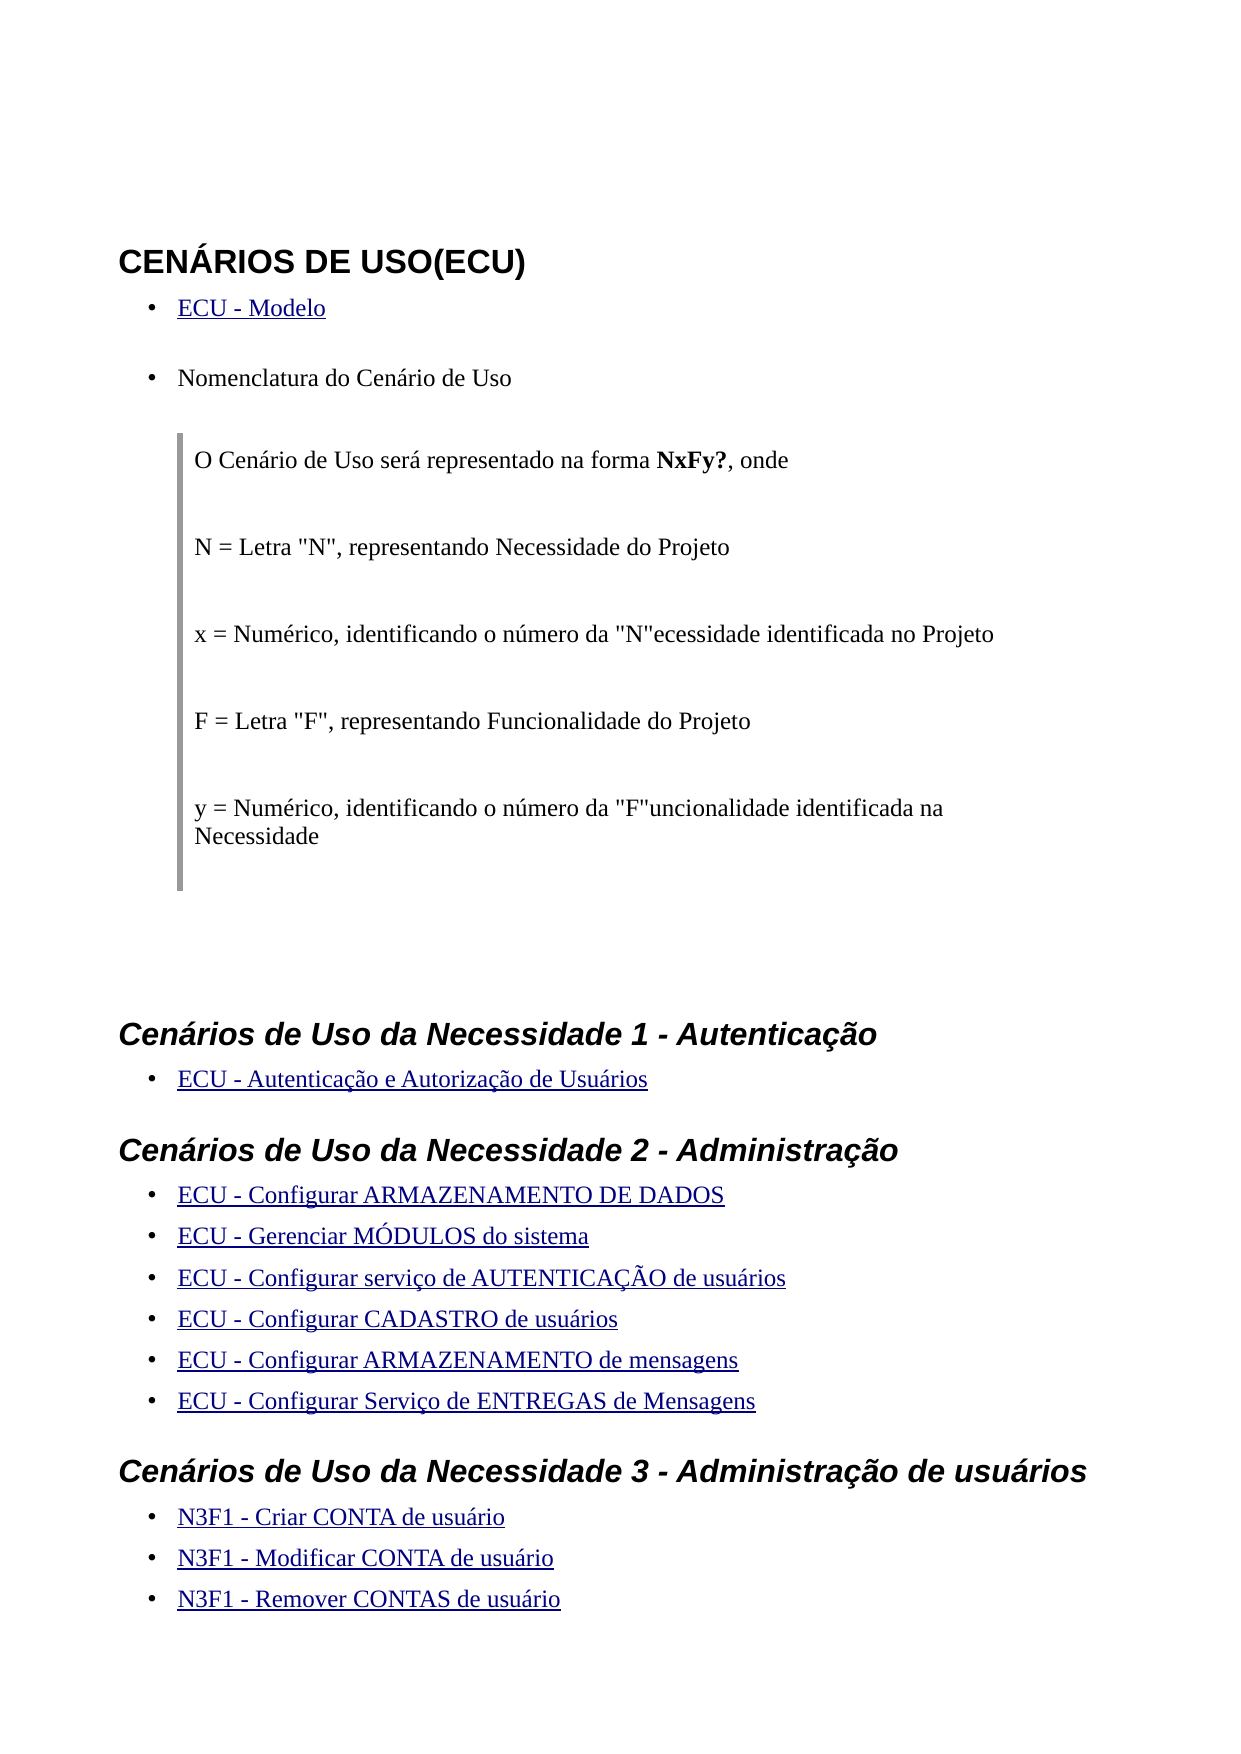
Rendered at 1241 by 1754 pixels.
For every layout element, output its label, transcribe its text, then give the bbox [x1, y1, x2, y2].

list ECU - Modelo [148, 293, 1122, 351]
list ECU - Autenticação e Autorização de Usuários [148, 1064, 1122, 1093]
list ECU - Gerenciar MÓDULOS do sistema [148, 1221, 1122, 1250]
text y = Numérico, identificando o número da "F"uncionalidade identificada na Necessidade [183, 781, 1063, 891]
list ECU - Configurar Serviço de ENTREGAS de Mensagens [148, 1386, 1122, 1415]
text O Cenário de Uso será representado na forma NxFy?, onde [183, 433, 1063, 502]
subtitle Cenários de Uso da Necessidade 1 - Autenticação [118, 1015, 1122, 1052]
list ECU - Configurar serviço de AUTENTICAÇÃO de usuários [148, 1263, 1122, 1291]
text x = Numérico, identificando o número da "N"ecessidade identificada no Projeto [183, 607, 1063, 676]
subtitle Cenários de Uso da Necessidade 3 - Administração de usuários [118, 1453, 1122, 1489]
list N3F1 - Modificar CONTA de usuário [148, 1543, 1122, 1572]
subtitle Cenários de Uso da Necessidade 2 - Administração [118, 1131, 1122, 1168]
text F = Letra "F", representando Funcionalidade do Projeto [183, 694, 1063, 763]
list ECU - Configurar ARMAZENAMENTO DE DADOS [148, 1180, 1122, 1209]
list ECU - Configurar ARMAZENAMENTO de mensagens [148, 1345, 1122, 1374]
list ECU - Configurar CADASTRO de usuários [148, 1304, 1122, 1333]
text N = Letra "N", representando Necessidade do Projeto [183, 520, 1063, 589]
list Nomenclatura do Cenário de Uso [148, 363, 1122, 421]
subtitle CENÁRIOS DE USO(ECU) [118, 242, 1122, 281]
list N3F1 - Remover CONTAS de usuário [148, 1584, 1122, 1613]
list N3F1 - Criar CONTA de usuário [148, 1502, 1122, 1531]
